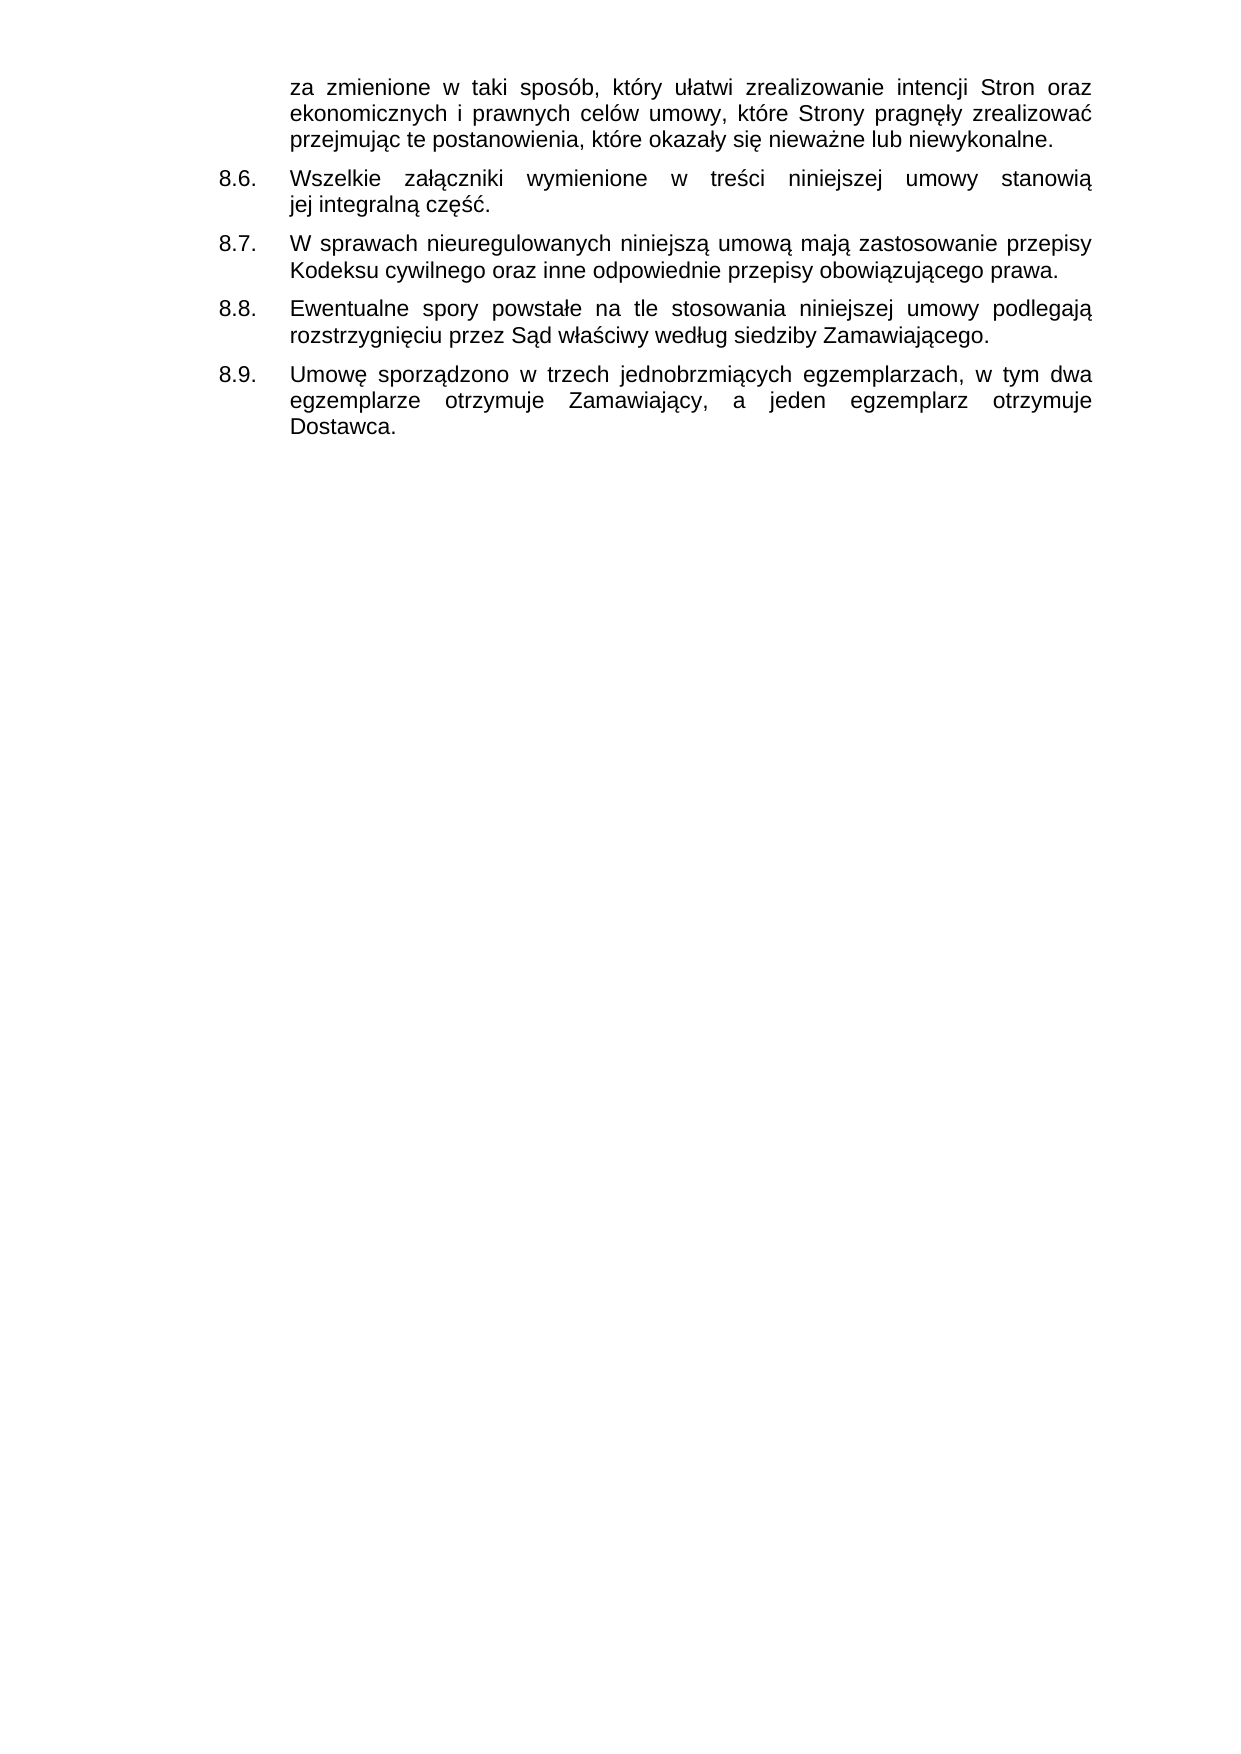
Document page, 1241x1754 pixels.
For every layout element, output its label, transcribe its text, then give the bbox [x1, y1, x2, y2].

list za zmienione w taki sposób, który ułatwi zrealizowanie intencji Stron oraz ekonomicznych i prawnych celów umowy, które Strony pragnęły zrealizować przejmując te postanowienia, które okazały się nieważne lub niewykonalne. [218, 73, 1092, 152]
list Wszelkie załączniki wymienione w treści niniejszej umowy stanowią jej integralną część. [218, 165, 1092, 218]
list Umowę sporządzono w trzech jednobrzmiących egzemplarzach, w tym dwa egzemplarze otrzymuje Zamawiający, a jeden egzemplarz otrzymuje Dostawca. [218, 361, 1092, 440]
list W sprawach nieuregulowanych niniejszą umową mają zastosowanie przepisy Kodeksu cywilnego oraz inne odpowiednie przepisy obowiązującego prawa. [218, 230, 1092, 283]
list Ewentualne spory powstałe na tle stosowania niniejszej umowy podlegają rozstrzygnięciu przez Sąd właściwy według siedziby Zamawiającego. [218, 295, 1092, 348]
